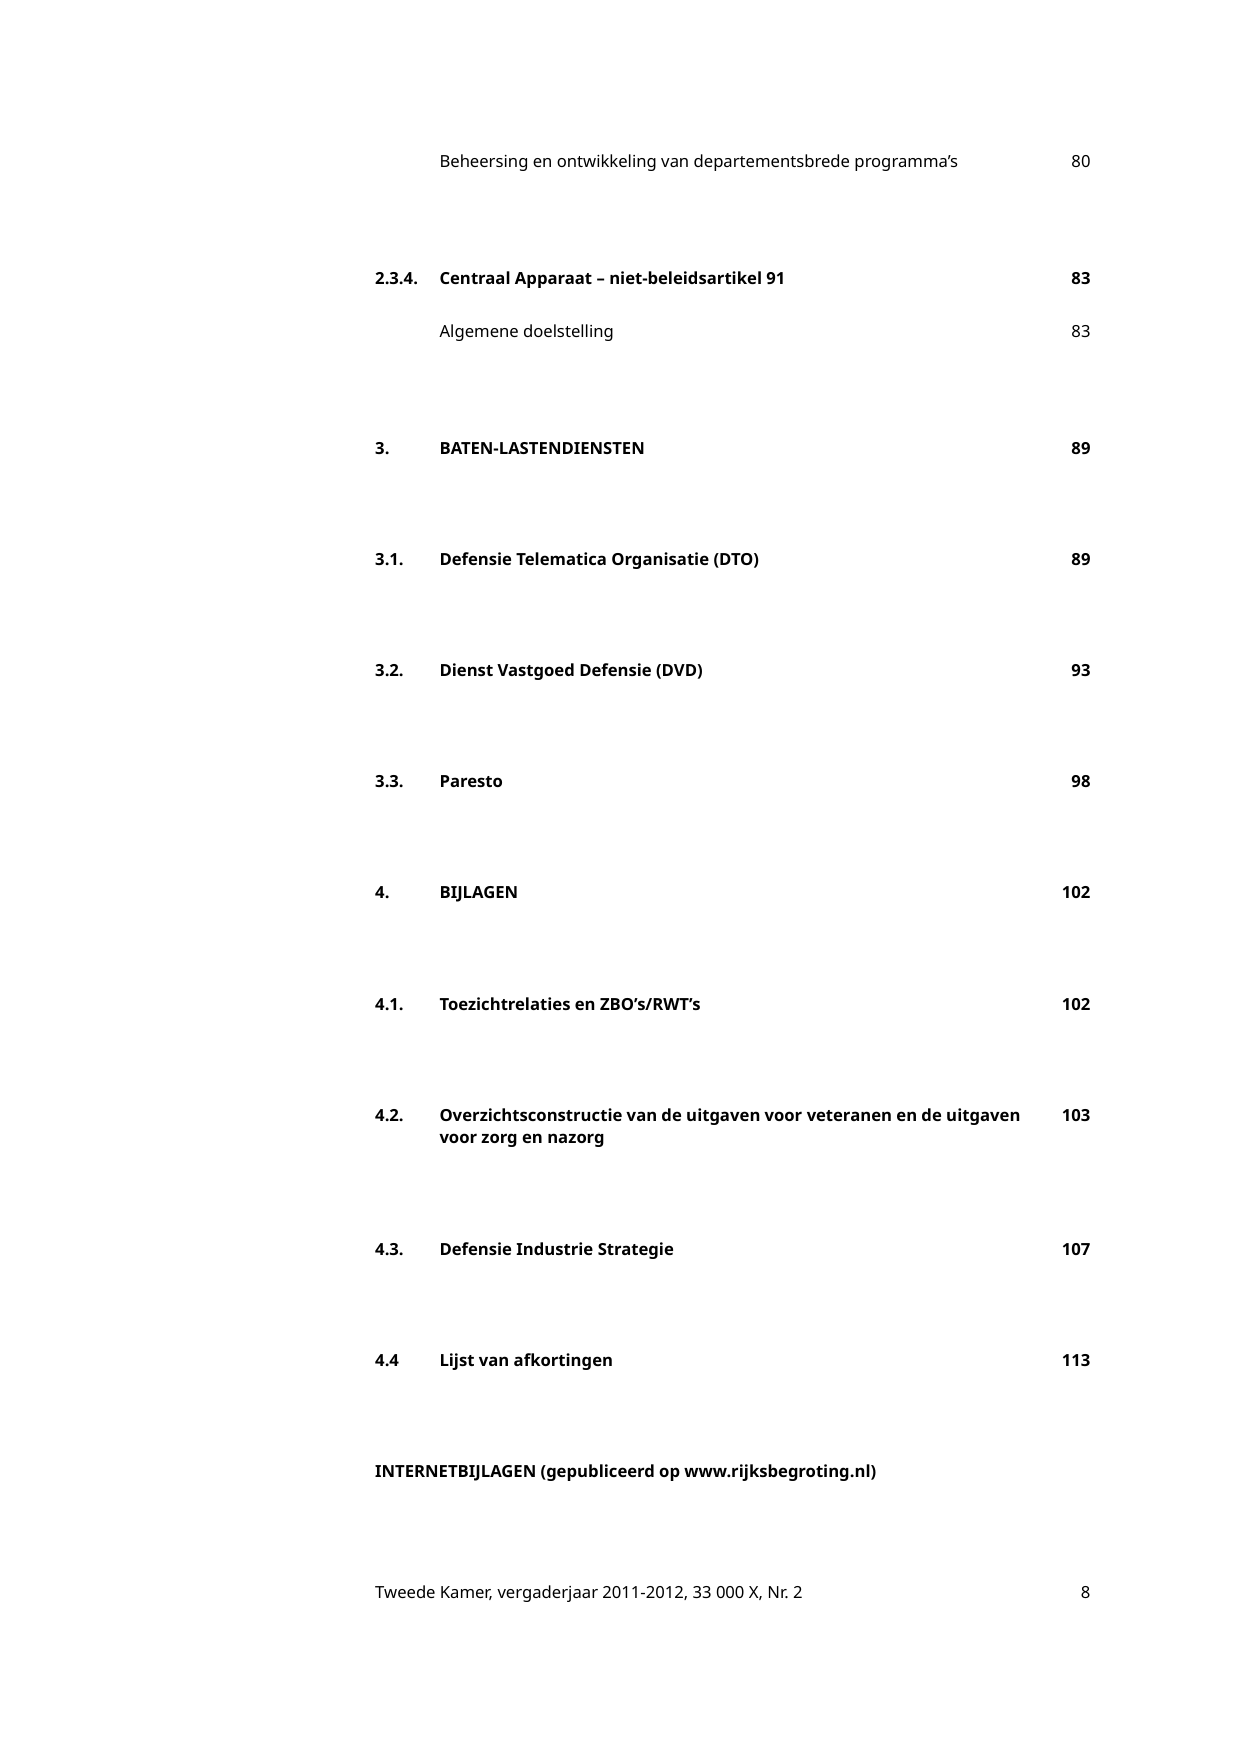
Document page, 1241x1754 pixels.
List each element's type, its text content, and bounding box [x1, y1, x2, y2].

table_cell Algemene doelstelling [439, 320, 1026, 378]
table_cell [439, 711, 1026, 770]
table_cell [439, 489, 1026, 548]
table_cell [1026, 934, 1090, 992]
table_cell [439, 600, 1026, 659]
table_cell [375, 823, 439, 881]
table_cell [1026, 489, 1090, 548]
table_cell 107 [1026, 1237, 1090, 1290]
table_cell [375, 489, 439, 548]
table_cell [1026, 823, 1090, 881]
table_cell 103 [1026, 1103, 1090, 1179]
table_cell [1026, 711, 1090, 770]
table_cell [439, 823, 1026, 881]
table_cell 4. [375, 881, 439, 934]
table_cell [439, 934, 1026, 992]
table_cell [439, 209, 1026, 267]
table_cell [1026, 1045, 1090, 1103]
table_cell [1026, 600, 1090, 659]
table_cell Centraal Apparaat – niet-beleidsartikel 91 [439, 267, 1026, 319]
table_cell 3.1. [375, 548, 439, 600]
table_cell [375, 150, 439, 208]
table_cell 83 [1026, 267, 1090, 319]
table_cell [439, 1045, 1026, 1103]
table_cell BIJLAGEN [439, 881, 1026, 934]
table_cell BATEN-LASTENDIENSTEN [439, 436, 1026, 489]
table_cell [439, 1179, 1026, 1237]
table_cell 89 [1026, 548, 1090, 600]
table_cell [375, 711, 439, 770]
table_cell 4.4 [375, 1348, 439, 1401]
table_cell [375, 1045, 439, 1103]
table_cell 4.3. [375, 1237, 439, 1290]
table_cell [439, 1401, 1026, 1459]
table_cell Toezichtrelaties en ZBO’s/RWT’s [439, 992, 1026, 1045]
table_cell Defensie Telematica Organisatie (DTO) [439, 548, 1026, 600]
table_cell 3.3. [375, 770, 439, 823]
table_cell 4.1. [375, 992, 439, 1045]
table_cell Paresto [439, 770, 1026, 823]
table_cell Lijst van afkortingen [439, 1348, 1026, 1401]
table_cell Defensie Industrie Strategie [439, 1237, 1026, 1290]
table_cell [375, 934, 439, 992]
table_cell 98 [1026, 770, 1090, 823]
table_cell 3.2. [375, 659, 439, 711]
table_cell Beheersing en ontwikkeling van departementsbrede programma’s [439, 150, 1026, 208]
table_cell Dienst Vastgoed Defensie (DVD) [439, 659, 1026, 711]
table_cell Overzichtsconstructie van de uitgaven voor veteranen en de uitgaven voor zorg en nazorg [439, 1103, 1026, 1179]
table_cell [439, 1290, 1026, 1348]
table_cell [375, 209, 439, 267]
table_cell [375, 1290, 439, 1348]
table_cell 3. [375, 436, 439, 489]
table_cell [1026, 209, 1090, 267]
table_cell [1026, 1290, 1090, 1348]
table_cell [1026, 378, 1090, 436]
table_cell [375, 600, 439, 659]
table_cell [375, 1179, 439, 1237]
table_cell [439, 378, 1026, 436]
table_cell 102 [1026, 881, 1090, 934]
table_cell [1026, 1179, 1090, 1237]
table_cell 83 [1026, 320, 1090, 378]
table_cell 4.2. [375, 1103, 439, 1179]
table_cell 102 [1026, 992, 1090, 1045]
table_cell [1026, 1460, 1090, 1518]
table_cell 93 [1026, 659, 1090, 711]
table_cell INTERNETBIJLAGEN (gepubliceerd op www.rijksbegroting.nl) [375, 1460, 1026, 1518]
table_cell 80 [1026, 150, 1090, 208]
table_cell [375, 378, 439, 436]
table_cell 2.3.4. [375, 267, 439, 319]
table_cell 89 [1026, 436, 1090, 489]
table_cell 113 [1026, 1348, 1090, 1401]
table_cell [375, 320, 439, 378]
table_cell [375, 1401, 439, 1459]
table_cell [1026, 1401, 1090, 1459]
